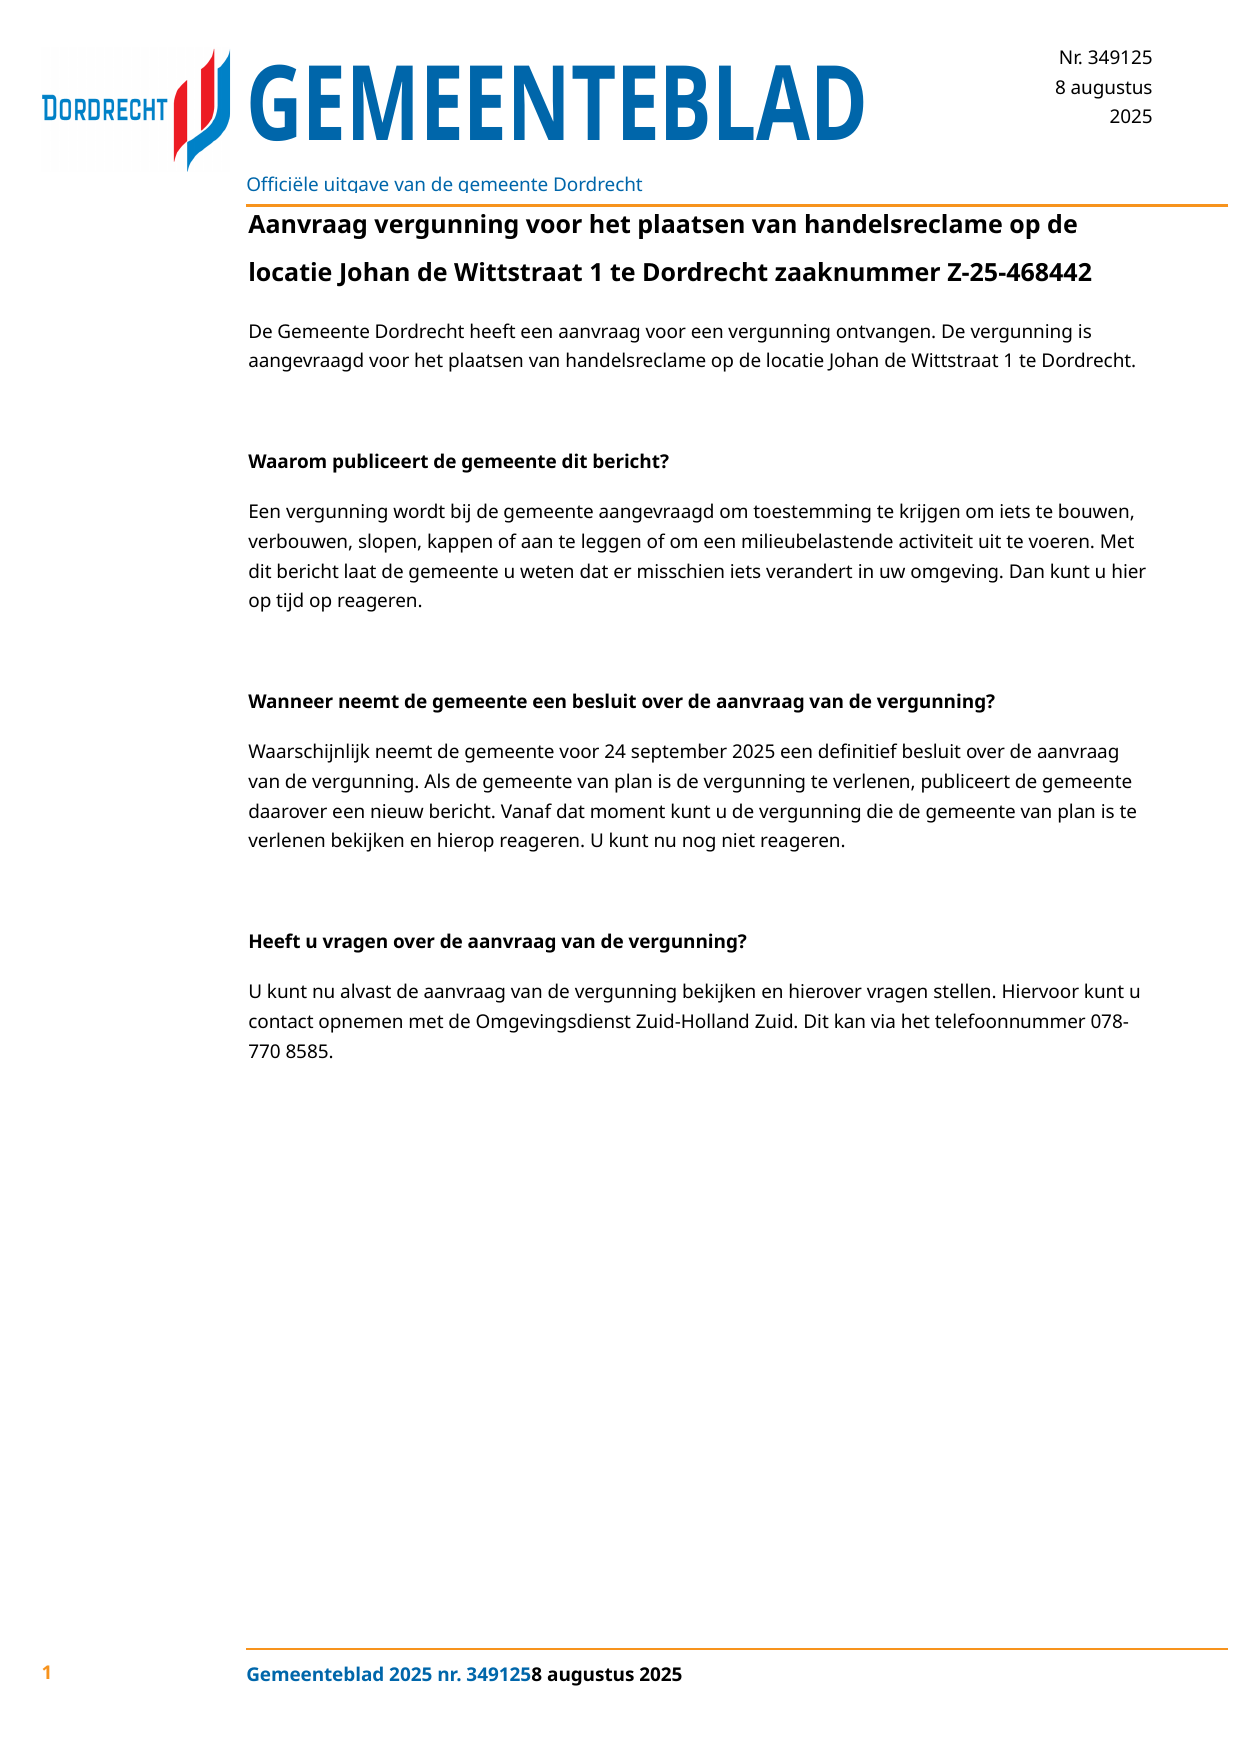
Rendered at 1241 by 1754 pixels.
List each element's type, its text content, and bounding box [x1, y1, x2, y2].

text U kunt nu alvast de aanvraag van de vergunning bekijken en hierover vragen stellen. Hiervoor kunt u contact opnemen met de Omgevingsdienst Zuid-Holland Zuid. Dit kan via het telefoonnummer 078-770 8585. [248, 979, 1152, 1064]
text Een vergunning wordt bij de gemeente aangevraagd om toestemming te krijgen om iets te bouwen, verbouwen, slopen, kappen of aan te leggen of om een milieubelastende activiteit uit te voeren. Met dit bericht laat de gemeente u weten dat er misschien iets verandert in uw omgeving. Dan kunt u hier op tijd op reageren. [248, 499, 1152, 613]
picture [41, 47, 231, 172]
text De Gemeente Dordrecht heeft een aanvraag voor een vergunning ontvangen. De vergunning is aangevraagd voor het plaatsen van handelsreclame op de locatie Johan de Wittstraat 1 te Dordrecht. [248, 318, 1152, 373]
text Waarom publiceert de gemeente dit bericht? [248, 448, 1152, 474]
text Heeft u vragen over de aanvraag van de vergunning? [248, 928, 1152, 954]
text Waarschijnlijk neemt de gemeente voor 24 september 2025 een definitief besluit over de aanvraag van de vergunning. Als de gemeente van plan is de vergunning te verlenen, publiceert de gemeente daarover een nieuw bericht. Vanaf dat moment kunt u de vergunning die de gemeente van plan is te verlenen bekijken en hierop reageren. U kunt nu nog niet reageren. [248, 739, 1152, 853]
text Wanneer neemt de gemeente een besluit over de aanvraag van de vergunning? [248, 688, 1152, 714]
text Aanvraag vergunning voor het plaatsen van handelsreclame op de locatie Johan de Wittstraat 1 te Dordrecht zaaknummer Z-25-468442 [248, 207, 1152, 288]
